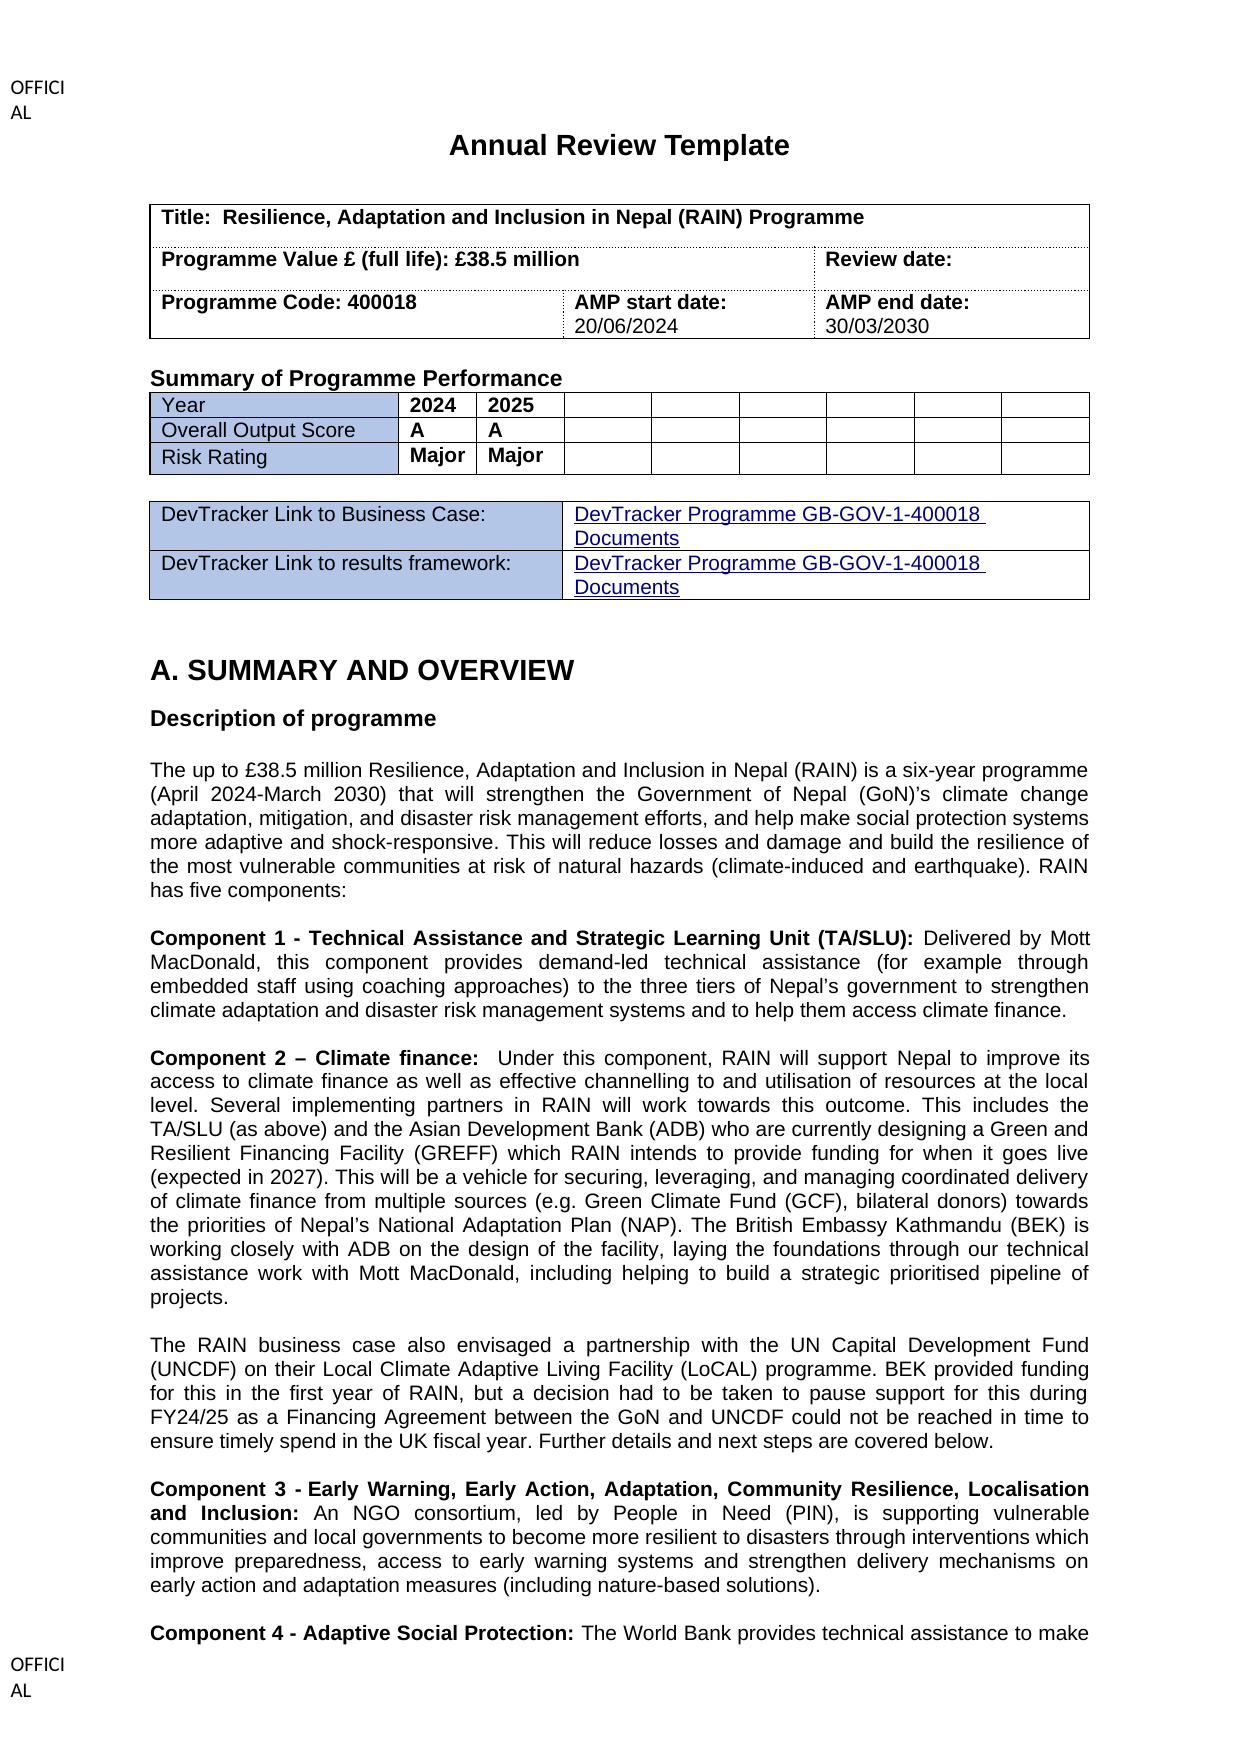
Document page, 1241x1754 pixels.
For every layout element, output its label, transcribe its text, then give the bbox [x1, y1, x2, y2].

table_cell [740, 443, 826, 474]
table_cell Review date: [814, 246, 1089, 289]
text Summary of Programme Performance [150, 365, 1090, 392]
text A. SUMMARY AND OVERVIEW [150, 653, 1090, 686]
text The up to £38.5 million Resilience, Adaptation and Inclusion in Nepal (RAIN) is a six-year programme (April 2024-March 2030) that will strengthen the Government of Nepal (GoN)’s climate change adaptation, mitigation, and disaster risk management efforts, and help make social protection systems more adaptive and shock-responsive. This will reduce losses and damage and build the resilience of the most vulnerable communities at risk of natural hazards (climate-induced and earthquake). RAIN has five components: [150, 758, 1090, 902]
table_cell Risk Rating [151, 443, 398, 474]
text Component 4 - Adaptive Social Protection: The World Bank provides technical assistance to make [150, 1596, 1090, 1644]
text Component 3 - Early Warning, Early Action, Adaptation, Community Resilience, Localisation and Inclusion: An NGO consortium, led by People in Need (PIN), is supporting vulnerable communities and local governments to become more resilient to disasters through interventions which improve preparedness, access to early warning systems and strengthen delivery mechanisms on early action and adaptation measures (including nature-based solutions). [150, 1477, 1090, 1596]
table_header [565, 393, 651, 417]
table_cell Major [477, 443, 564, 474]
table_header DevTracker Link to Business Case: [150, 502, 562, 550]
table_header [1002, 393, 1089, 417]
table_header 2024 [399, 393, 476, 417]
table_header [740, 393, 826, 417]
table_header [915, 393, 1001, 417]
table_cell [565, 443, 651, 474]
table_header Year [151, 393, 398, 417]
table_header 2025 [477, 393, 564, 417]
table_header [827, 393, 914, 417]
text The RAIN business case also envisaged a partnership with the UN Capital Development Fund (UNCDF) on their Local Climate Adaptive Living Facility (LoCAL) programme. BEK provided funding for this in the first year of RAIN, but a decision had to be taken to pause support for this during FY24/25 as a Financing Agreement between the GoN and UNCDF could not be reached in time to ensure timely spend in the UK fiscal year. Further details and next steps are covered below. [150, 1333, 1090, 1453]
table_cell A [399, 418, 476, 442]
table_cell A [477, 418, 564, 442]
table_cell [915, 443, 1001, 474]
table_cell [1002, 418, 1089, 442]
table_header Title: Resilience, Adaptation and Inclusion in Nepal (RAIN) Programme [151, 205, 1089, 246]
table_cell [652, 418, 739, 442]
table_cell [827, 418, 914, 442]
table_header DevTracker Programme GB-GOV-1-400018 Documents [563, 502, 1089, 550]
text Component 2 – Climate finance: Under this component, RAIN will support Nepal to improve its access to climate finance as well as effective channelling to and utilisation of resources at the local level. Several implementing partners in RAIN will work towards this outcome. This includes the TA/SLU (as above) and the Asian Development Bank (ADB) who are currently designing a Green and Resilient Financing Facility (GREFF) which RAIN intends to provide funding for when it goes live (expected in 2027). This will be a vehicle for securing, leveraging, and managing coordinated delivery of climate finance from multiple sources (e.g. Green Climate Fund (GCF), bilateral donors) towards the priorities of Nepal’s National Adaptation Plan (NAP). The British Embassy Kathmandu (BEK) is working closely with ADB on the design of the facility, laying the foundations through our technical assistance work with Mott MacDonald, including helping to build a strategic prioritised pipeline of projects. [150, 1021, 1090, 1309]
table_cell Programme Code: 400018 [151, 290, 563, 338]
table_cell [652, 443, 739, 474]
table_cell [740, 418, 826, 442]
text Description of programme [150, 705, 1090, 732]
subtitle Annual Review Template [150, 127, 1090, 161]
table_cell [915, 418, 1001, 442]
table_cell DevTracker Programme GB-GOV-1-400018 Documents [563, 551, 1089, 599]
table_cell DevTracker Link to results framework: [150, 551, 562, 599]
table_cell [565, 418, 651, 442]
text Component 1 - Technical Assistance and Strategic Learning Unit (TA/SLU): Delivered by Mott MacDonald, this component provides demand-led technical assistance (for example through embedded staff using coaching approaches) to the three tiers of Nepal’s government to strengthen climate adaptation and disaster risk management systems and to help them access climate finance. [150, 926, 1090, 1021]
table_cell Major [399, 443, 476, 474]
table_cell AMP start date: 20/06/2024 [563, 290, 814, 338]
table_cell [1002, 443, 1089, 474]
table_cell Programme Value £ (full life): £38.5 million [151, 246, 814, 289]
table_cell Overall Output Score [151, 418, 398, 442]
table_cell AMP end date: 30/03/2030 [814, 290, 1089, 338]
table_cell [827, 443, 914, 474]
table_header [652, 393, 739, 417]
